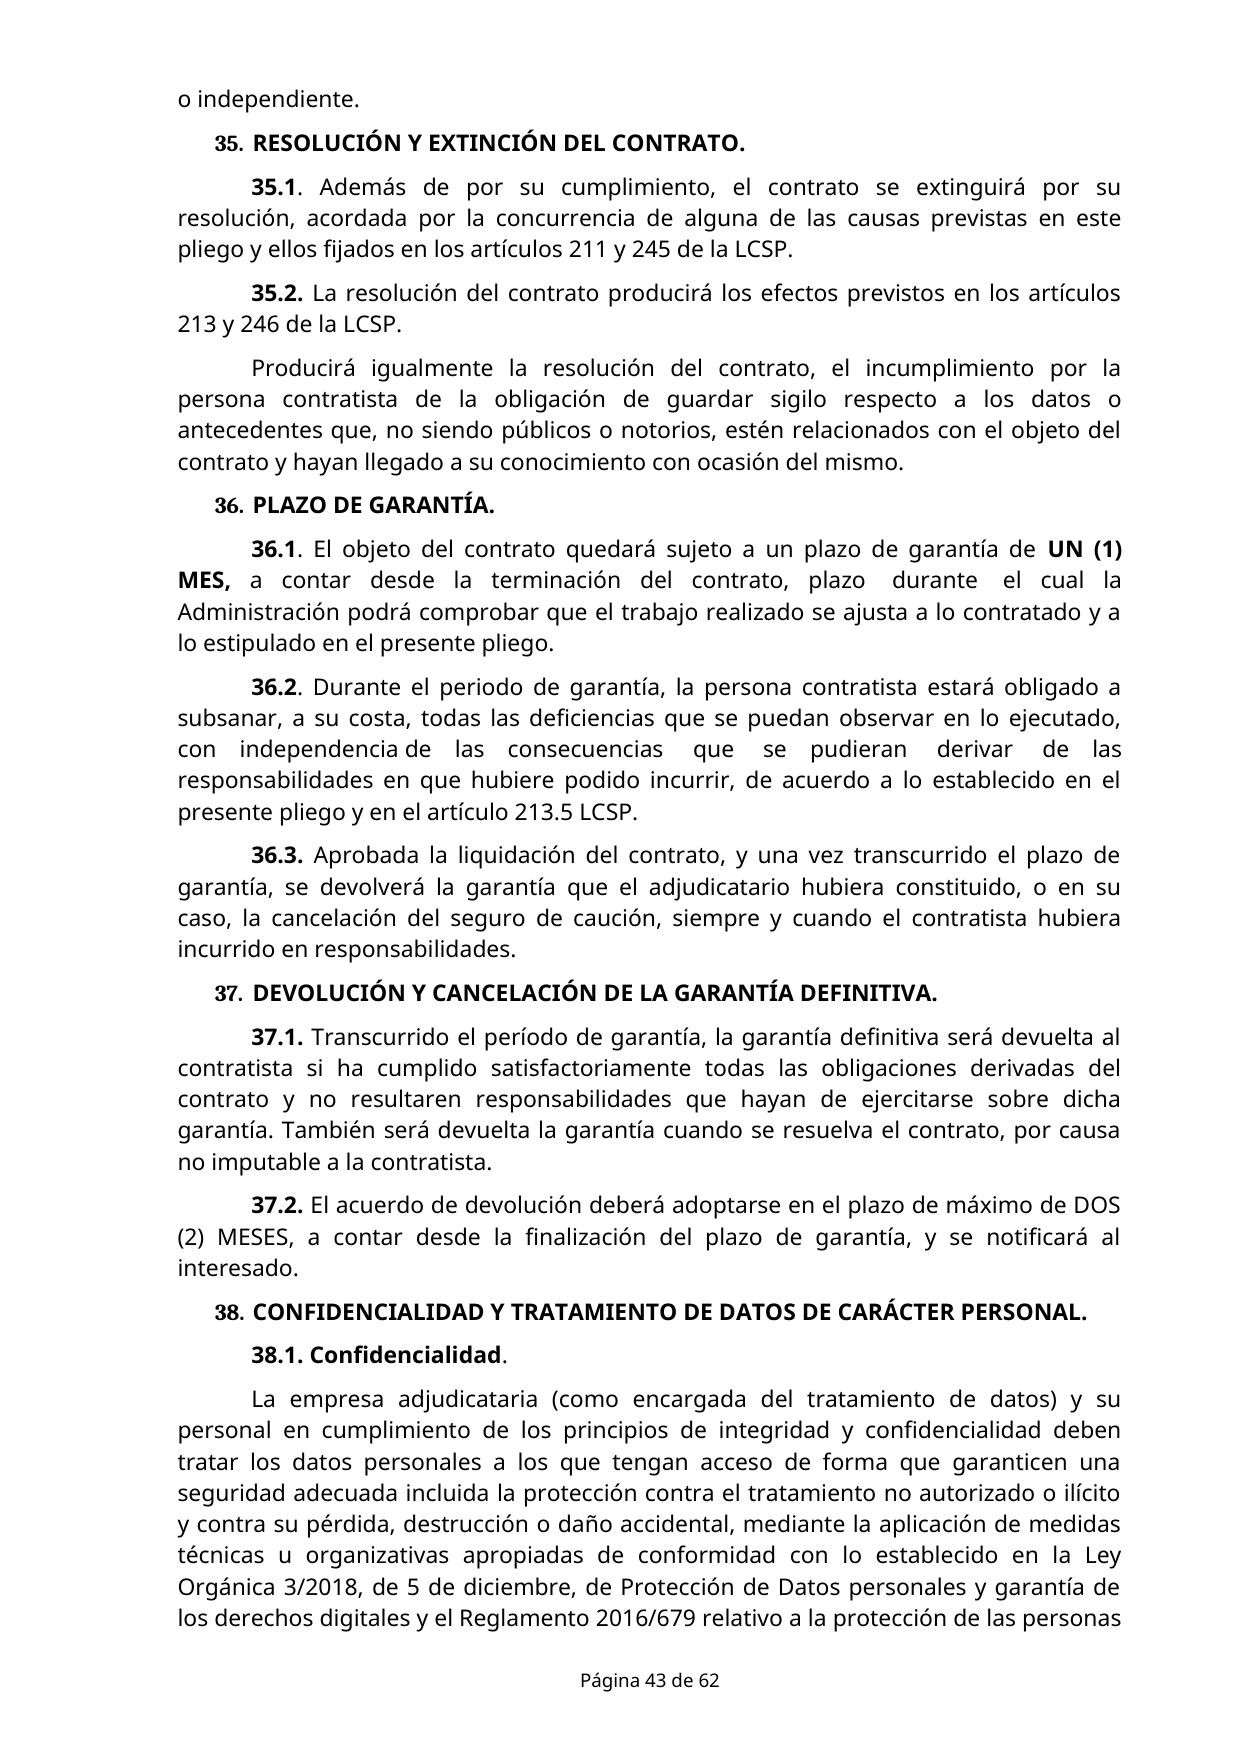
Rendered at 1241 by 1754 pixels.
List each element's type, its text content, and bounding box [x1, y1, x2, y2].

text 36.2. Durante el periodo de garantía, la persona contratista estará obligado a subsanar, a su costa, todas las deficiencias que se puedan observar en lo ejecutado, con independencia de las consecuencias que se pudieran derivar de las responsabilidades en que hubiere podido incurrir, de acuerdo a lo establecido en el presente pliego y en el artículo 213.5 LCSP. [177, 671, 1122, 827]
text 35.2. La resolución del contrato producirá los efectos previstos en los artículos 213 y 246 de la LCSP. [177, 277, 1122, 339]
text 37.1. Transcurrido el período de garantía, la garantía definitiva será devuelta al contratista si ha cumplido satisfactoriamente todas las obligaciones derivadas del contrato y no resultaren responsabilidades que hayan de ejercitarse sobre dicha garantía. También será devuelta la garantía cuando se resuelva el contrato, por causa no imputable a la contratista. [177, 1021, 1122, 1177]
text 38.1. Confidencialidad. [177, 1339, 1122, 1371]
text o independiente. [177, 83, 1122, 114]
list PLAZO DE GARANTÍA. [215, 489, 1122, 521]
text La empresa adjudicataria (como encargada del tratamiento de datos) y su personal en cumplimiento de los principios de integridad y confidencialidad deben tratar los datos personales a los que tengan acceso de forma que garanticen una seguridad adecuada incluida la protección contra el tratamiento no autorizado o ilícito y contra su pérdida, destrucción o daño accidental, mediante la aplicación de medidas técnicas u organizativas apropiadas de conformidad con lo establecido en la Ley Orgánica 3/2018, de 5 de diciembre, de Protección de Datos personales y garantía de los derechos digitales y el Reglamento 2016/679 relativo a la protección de las personas [177, 1383, 1122, 1633]
text 35.1. Además de por su cumplimiento, el contrato se extinguirá por su resolución, acordada por la concurrencia de alguna de las causas previstas en este pliego y ellos fijados en los artículos 211 y 245 de la LCSP. [177, 171, 1122, 264]
text 37.2. El acuerdo de devolución deberá adoptarse en el plazo de máximo de DOS (2) MESES, a contar desde la finalización del plazo de garantía, y se notificará al interesado. [177, 1189, 1122, 1283]
text 36.1. El objeto del contrato quedará sujeto a un plazo de garantía de UN (1) MES, a contar desde la terminación del contrato, plazo durante el cual la Administración podrá comprobar que el trabajo realizado se ajusta a lo contratado y a lo estipulado en el presente pliego. [177, 533, 1122, 658]
text Producirá igualmente la resolución del contrato, el incumplimiento por la persona contratista de la obligación de guardar sigilo respecto a los datos o antecedentes que, no siendo públicos o notorios, estén relacionados con el objeto del contrato y hayan llegado a su conocimiento con ocasión del mismo. [177, 352, 1122, 477]
list DEVOLUCIÓN Y CANCELACIÓN DE LA GARANTÍA DEFINITIVA. [215, 977, 1122, 1008]
list RESOLUCIÓN Y EXTINCIÓN DEL CONTRATO. [215, 127, 1122, 158]
text 36.3. Aprobada la liquidación del contrato, y una vez transcurrido el plazo de garantía, se devolverá la garantía que el adjudicatario hubiera constituido, o en su caso, la cancelación del seguro de caución, siempre y cuando el contratista hubiera incurrido en responsabilidades. [177, 839, 1122, 964]
list CONFIDENCIALIDAD Y TRATAMIENTO DE DATOS DE CARÁCTER PERSONAL. [215, 1296, 1122, 1327]
